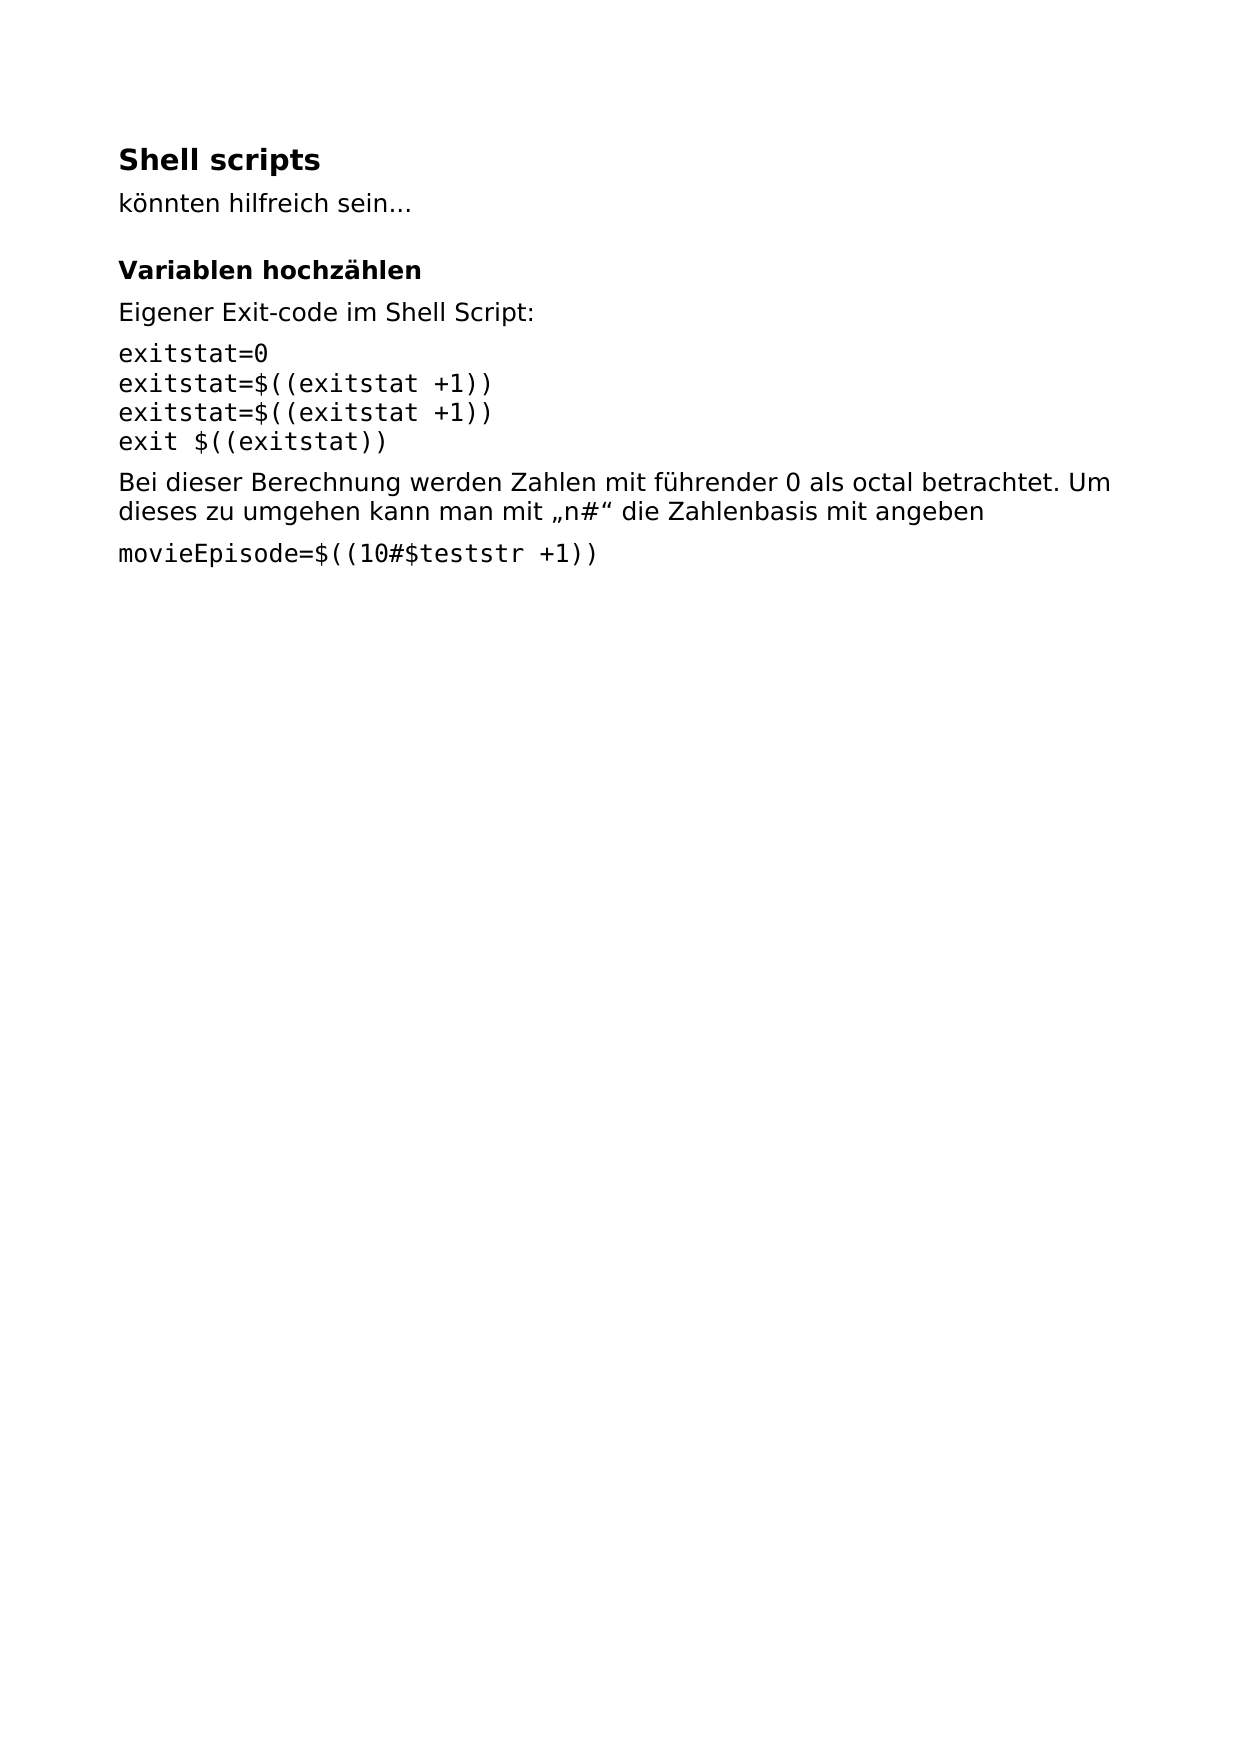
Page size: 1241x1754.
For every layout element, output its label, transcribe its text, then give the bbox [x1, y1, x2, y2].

subtitle Shell scripts [118, 143, 1122, 177]
subtitle Variablen hochzählen [118, 256, 1122, 285]
text Eigener Exit-code im Shell Script: [118, 298, 1122, 327]
text Bei dieser Berechnung werden Zahlen mit führender 0 als octal betrachtet. Um dieses zu umgehen kann man mit „n#“ die Zahlenbasis mit angeben [118, 468, 1122, 526]
text exitstat=0 exitstat=$((exitstat +1)) exitstat=$((exitstat +1)) exit $((exitstat)) [118, 339, 1122, 456]
text könnten hilfreich sein... [118, 189, 1122, 219]
text movieEpisode=$((10#$teststr +1)) [118, 539, 1122, 568]
